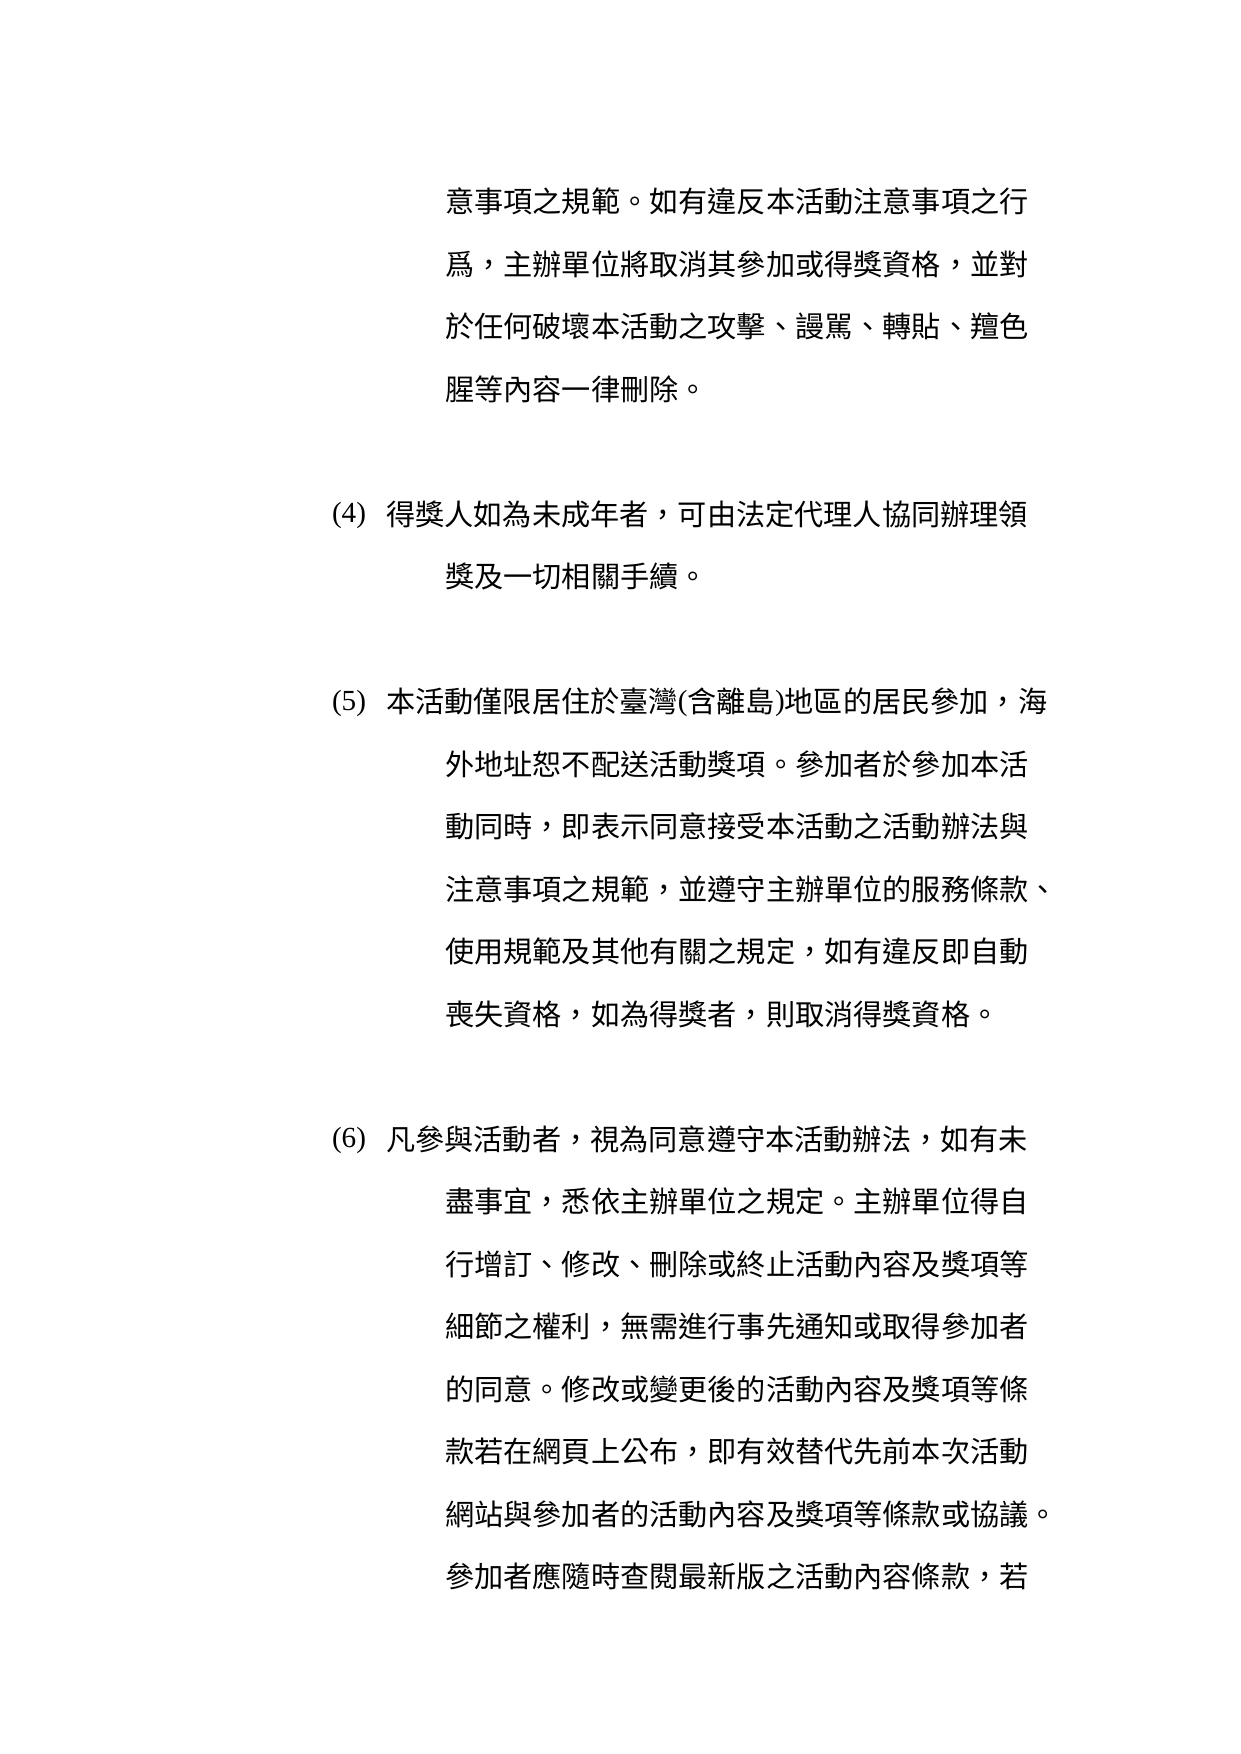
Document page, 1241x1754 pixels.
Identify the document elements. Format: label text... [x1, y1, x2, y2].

list 意事項之規範。如有違反本活動注意事項之行爲，主辦單位將取消其參加或得獎資格，並對於任何破壞本活動之攻擊、謾駡、轉貼、羶色腥等內容一律刪除。 [332, 158, 1053, 408]
list 本活動僅限居住於臺灣(含離島)地區的居民參加，海外地址恕不配送活動獎項。參加者於參加本活動同時，即表示同意接受本活動之活動辦法與注意事項之規範，並遵守主辦單位的服務條款、使用規範及其他有關之規定，如有違反即自動喪失資格，如為得獎者，則取消得獎資格。 [332, 658, 1053, 1033]
list 得獎人如為未成年者，可由法定代理人協同辦理領獎及一切相關手續。 [332, 471, 1053, 596]
list 凡參與活動者，視為同意遵守本活動辦法，如有未盡事宜，悉依主辦單位之規定。主辦單位得自行增訂、修改、刪除或終止活動內容及獎項等細節之權利，無需進行事先通知或取得參加者的同意。修改或變更後的活動內容及獎項等條款若在網頁上公布，即有效替代先前本次活動網站與參加者的活動內容及獎項等條款或協議。參加者應隨時查閱最新版之活動內容條款，若參加者不接受本次活動網站於任何時間對本活動內容條款修改或變更後的結果，參加者得放棄其參加資格。 [332, 1096, 1053, 1596]
